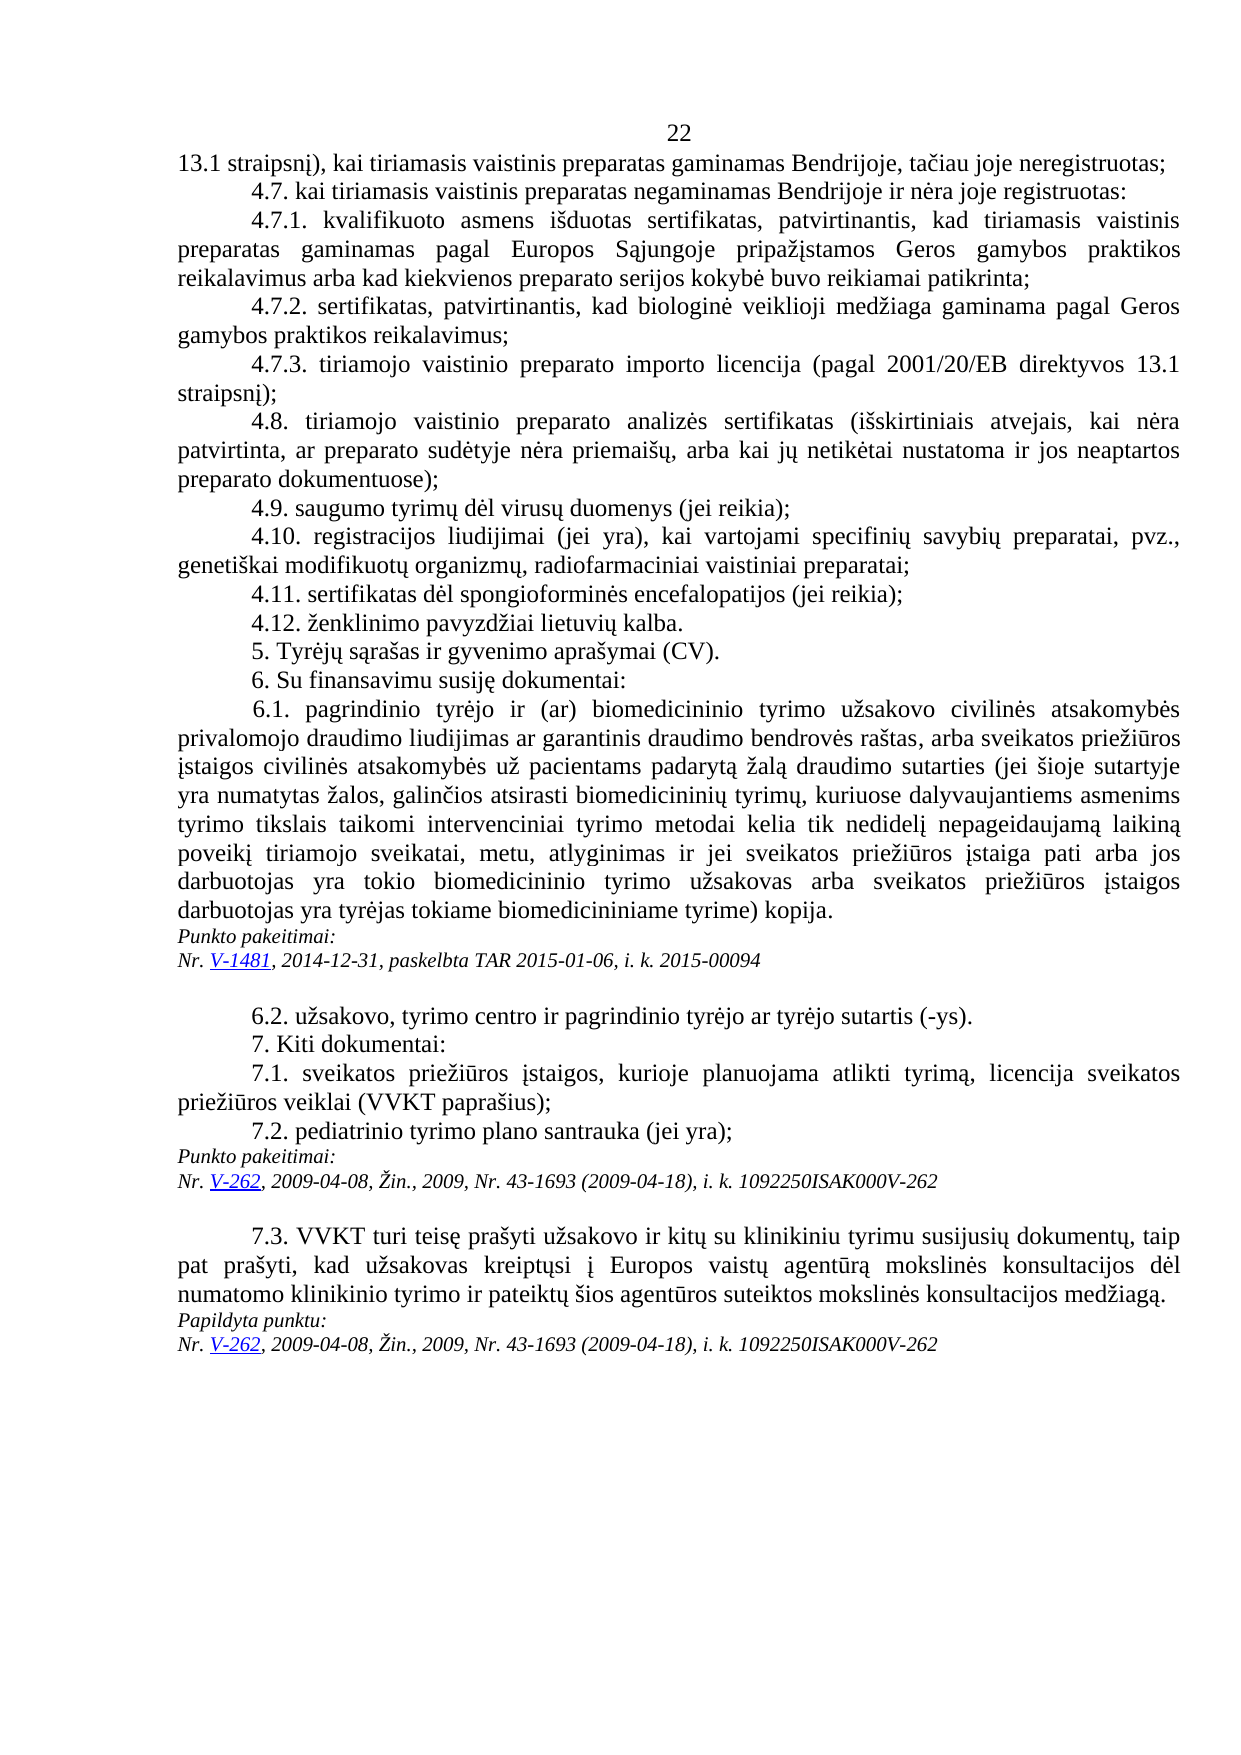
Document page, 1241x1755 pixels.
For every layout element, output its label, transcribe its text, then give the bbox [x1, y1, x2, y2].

text 4.7. kai tiriamasis vaistinis preparatas negaminamas Bendrijoje ir nėra joje registruotas: [177, 176, 1181, 205]
text 5. Tyrėjų sąrašas ir gyvenimo aprašymai (CV). [177, 636, 1181, 665]
text 7.3. VVKT turi teisę prašyti užsakovo ir kitų su klinikiniu tyrimu susijusių dokumentų, taip pat prašyti, kad užsakovas kreiptųsi į Europos vaistų agentūrą mokslinės konsultacijos dėl numatomo klinikinio tyrimo ir pateiktų šios agentūros suteiktos mokslinės konsultacijos medžiagą. [177, 1221, 1181, 1308]
text 13.1 straipsnį), kai tiriamasis vaistinis preparatas gaminamas Bendrijoje, tačiau joje neregistruotas; [177, 148, 1181, 176]
text 4.7.3. tiriamojo vaistinio preparato importo licencija (pagal 2001/20/EB direktyvos 13.1 straipsnį); [177, 349, 1181, 406]
text Punkto pakeitimai: [177, 1144, 1181, 1168]
text 6. Su finansavimu susiję dokumentai: [177, 665, 1181, 694]
text Punkto pakeitimai: [177, 924, 1181, 948]
text 7.1. sveikatos priežiūros įstaigos, kurioje planuojama atlikti tyrimą, licencija sveikatos priežiūros veiklai (VVKT paprašius); [177, 1058, 1181, 1116]
text 7. Kiti dokumentai: [177, 1029, 1181, 1058]
text 6.2. užsakovo, tyrimo centro ir pagrindinio tyrėjo ar tyrėjo sutartis (-ys). [177, 1001, 1181, 1029]
text 4.12. ženklinimo pavyzdžiai lietuvių kalba. [177, 608, 1181, 636]
text Nr. V-262, 2009-04-08, Žin., 2009, Nr. 43-1693 (2009-04-18), i. k. 1092250ISAK000V-262 [177, 1168, 1181, 1193]
text Nr. V-262, 2009-04-08, Žin., 2009, Nr. 43-1693 (2009-04-18), i. k. 1092250ISAK000V-262 [177, 1332, 1181, 1356]
text Nr. V-1481, 2014-12-31, paskelbta TAR 2015-01-06, i. k. 2015-00094 [177, 948, 1181, 972]
text 6.1. pagrindinio tyrėjo ir (ar) biomedicininio tyrimo užsakovo civilinės atsakomybės privalomojo draudimo liudijimas ar garantinis draudimo bendrovės raštas, arba sveikatos priežiūros įstaigos civilinės atsakomybės už pacientams padarytą žalą draudimo sutarties (jei šioje sutartyje yra numatytas žalos, galinčios atsirasti biomedicininių tyrimų, kuriuose dalyvaujantiems asmenims tyrimo tikslais taikomi intervenciniai tyrimo metodai kelia tik nedidelį nepageidaujamą laikiną poveikį tiriamojo sveikatai, metu, atlyginimas ir jei sveikatos priežiūros įstaiga pati arba jos darbuotojas yra tokio biomedicininio tyrimo užsakovas arba sveikatos priežiūros įstaigos darbuotojas yra tyrėjas tokiame biomedicininiame tyrime) kopija. [177, 694, 1181, 924]
text 4.9. saugumo tyrimų dėl virusų duomenys (jei reikia); [177, 493, 1181, 521]
text 4.10. registracijos liudijimai (jei yra), kai vartojami specifinių savybių preparatai, pvz., genetiškai modifikuotų organizmų, radiofarmaciniai vaistiniai preparatai; [177, 521, 1181, 579]
text 4.11. sertifikatas dėl spongioforminės encefalopatijos (jei reikia); [177, 579, 1181, 608]
text 4.7.2. sertifikatas, patvirtinantis, kad biologinė veiklioji medžiaga gaminama pagal Geros gamybos praktikos reikalavimus; [177, 291, 1181, 349]
text 4.7.1. kvalifikuoto asmens išduotas sertifikatas, patvirtinantis, kad tiriamasis vaistinis preparatas gaminamas pagal Europos Sąjungoje pripažįstamos Geros gamybos praktikos reikalavimus arba kad kiekvienos preparato serijos kokybė buvo reikiamai patikrinta; [177, 205, 1181, 291]
text 7.2. pediatrinio tyrimo plano santrauka (jei yra); [177, 1116, 1181, 1144]
text 4.8. tiriamojo vaistinio preparato analizės sertifikatas (išskirtiniais atvejais, kai nėra patvirtinta, ar preparato sudėtyje nėra priemaišų, arba kai jų netikėtai nustatoma ir jos neaptartos preparato dokumentuose); [177, 406, 1181, 493]
text Papildyta punktu: [177, 1308, 1181, 1332]
